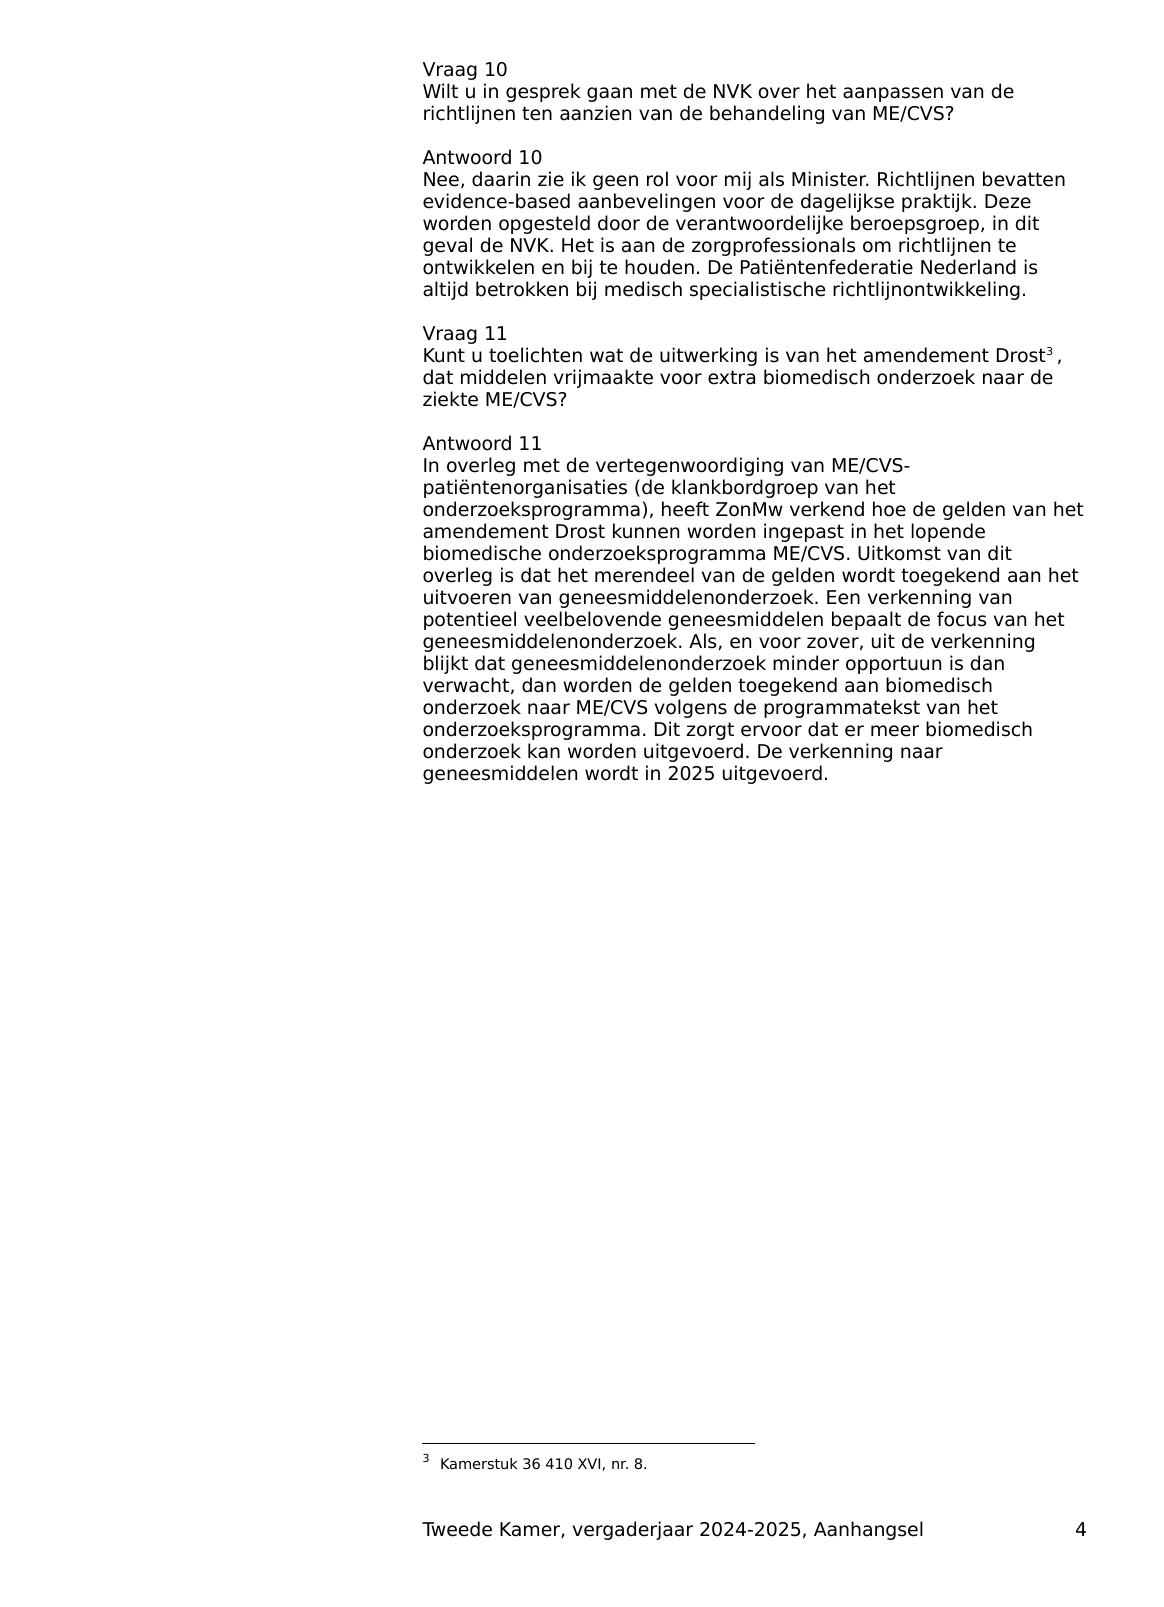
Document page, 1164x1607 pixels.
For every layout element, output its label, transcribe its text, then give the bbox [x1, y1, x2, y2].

text Wilt u in gesprek gaan met de NVK over het aanpassen van de richtlijnen ten aanzien van de behandeling van ME/CVS? [422, 81, 1087, 125]
text In overleg met de vertegenwoordiging van ME/CVS-patiëntenorganisaties (de klankbordgroep van het onderzoeksprogramma), heeft ZonMw verkend hoe de gelden van het amendement Drost kunnen worden ingepast in het lopende biomedische onderzoeksprogramma ME/CVS. Uitkomst van dit overleg is dat het merendeel van de gelden wordt toegekend aan het uitvoeren van geneesmiddelenonderzoek. Een verkenning van potentieel veelbelovende geneesmiddelen bepaalt de focus van het geneesmiddelenonderzoek. Als, en voor zover, uit de verkenning blijkt dat geneesmiddelenonderzoek minder opportuun is dan verwacht, dan worden de gelden toegekend aan biomedisch onderzoek naar ME/CVS volgens de programmatekst van het onderzoeksprogramma. Dit zorgt ervoor dat er meer biomedisch onderzoek kan worden uitgevoerd. De verkenning naar geneesmiddelen wordt in 2025 uitgevoerd. [422, 455, 1087, 785]
text Vraag 10 [422, 59, 1087, 81]
text Kamerstuk 36 410 XVI, nr. 8. [422, 1452, 1087, 1474]
text Kunt u toelichten wat de uitwerking is van het amendement Drost, dat middelen vrijmaakte voor extra biomedisch onderzoek naar de ziekte ME/CVS? [422, 345, 1087, 411]
text Antwoord 10 [422, 147, 1087, 169]
text Vraag 11 [422, 323, 1087, 345]
text Nee, daarin zie ik geen rol voor mij als Minister. Richtlijnen bevatten evidence-based aanbevelingen voor de dagelijkse praktijk. Deze worden opgesteld door de verantwoordelijke beroepsgroep, in dit geval de NVK. Het is aan de zorgprofessionals om richtlijnen te ontwikkelen en bij te houden. De Patiëntenfederatie Nederland is altijd betrokken bij medisch specialistische richtlijnontwikkeling. [422, 169, 1087, 301]
text Antwoord 11 [422, 433, 1087, 455]
